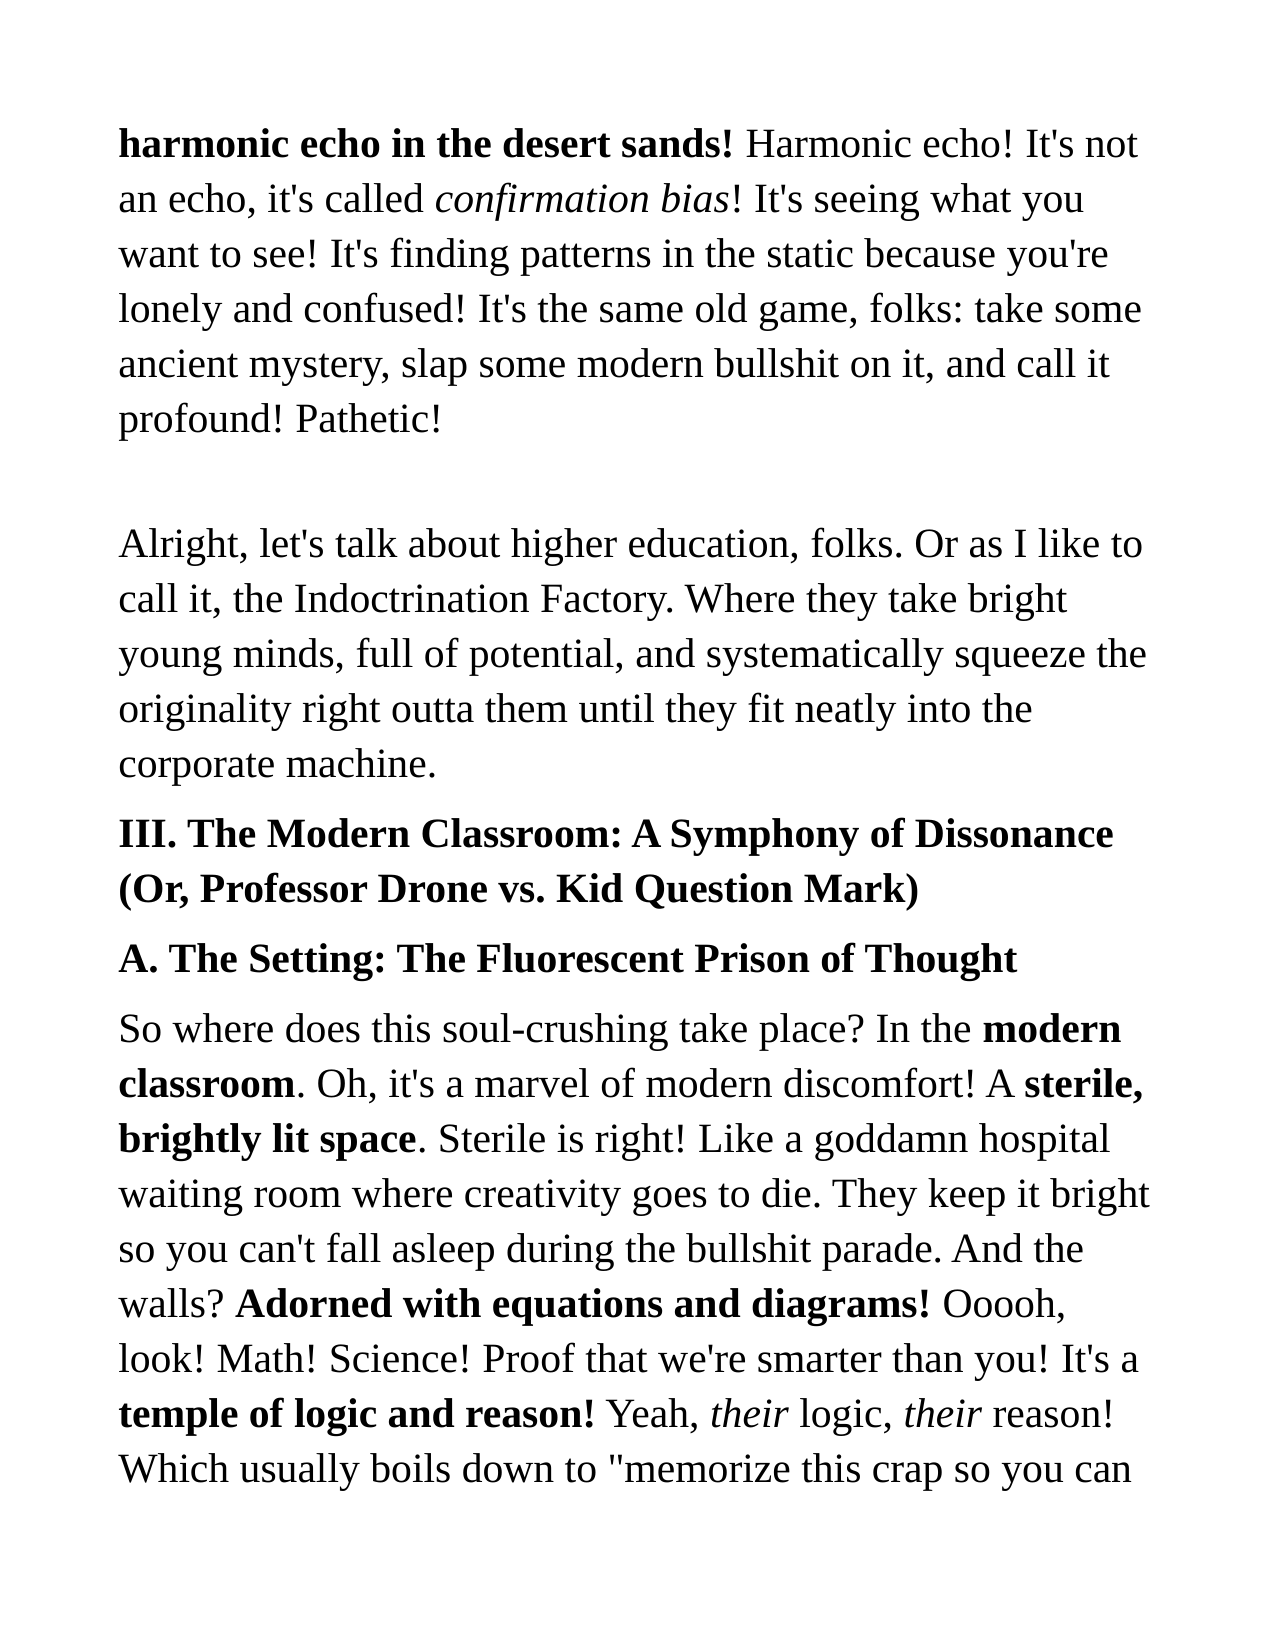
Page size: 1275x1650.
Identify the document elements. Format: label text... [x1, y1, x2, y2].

text harmonic echo in the desert sands! Harmonic echo! It's not an echo, it's called confirmation bias! It's seeing what you want to see! It's finding patterns in the static because you're lonely and confused! It's the same old game, folks: take some ancient mystery, slap some modern bullshit on it, and call it profound! Pathetic! [118, 118, 1157, 442]
text A. The Setting: The Fluorescent Prison of Thought [118, 933, 1157, 981]
text III. The Modern Classroom: A Symphony of Dissonance (Or, Professor Drone vs. Kid Question Mark) [118, 808, 1157, 912]
text So where does this soul-crushing take place? In the modern classroom. Oh, it's a marvel of modern discomfort! A sterile, brightly lit space. Sterile is right! Like a goddamn hospital waiting room where creativity goes to die. They keep it bright so you can't fall asleep during the bullshit parade. And the walls? Adorned with equations and diagrams! Ooooh, look! Math! Science! Proof that we're smarter than you! It's a temple of logic and reason! Yeah, their logic, their reason! Which usually boils down to "memorize this crap so you can [118, 1003, 1157, 1492]
text Alright, let's talk about higher education, folks. Or as I like to call it, the Indoctrination Factory. Where they take bright young minds, full of potential, and systematically squeeze the originality right outta them until they fit neatly into the corporate machine. [118, 463, 1157, 787]
